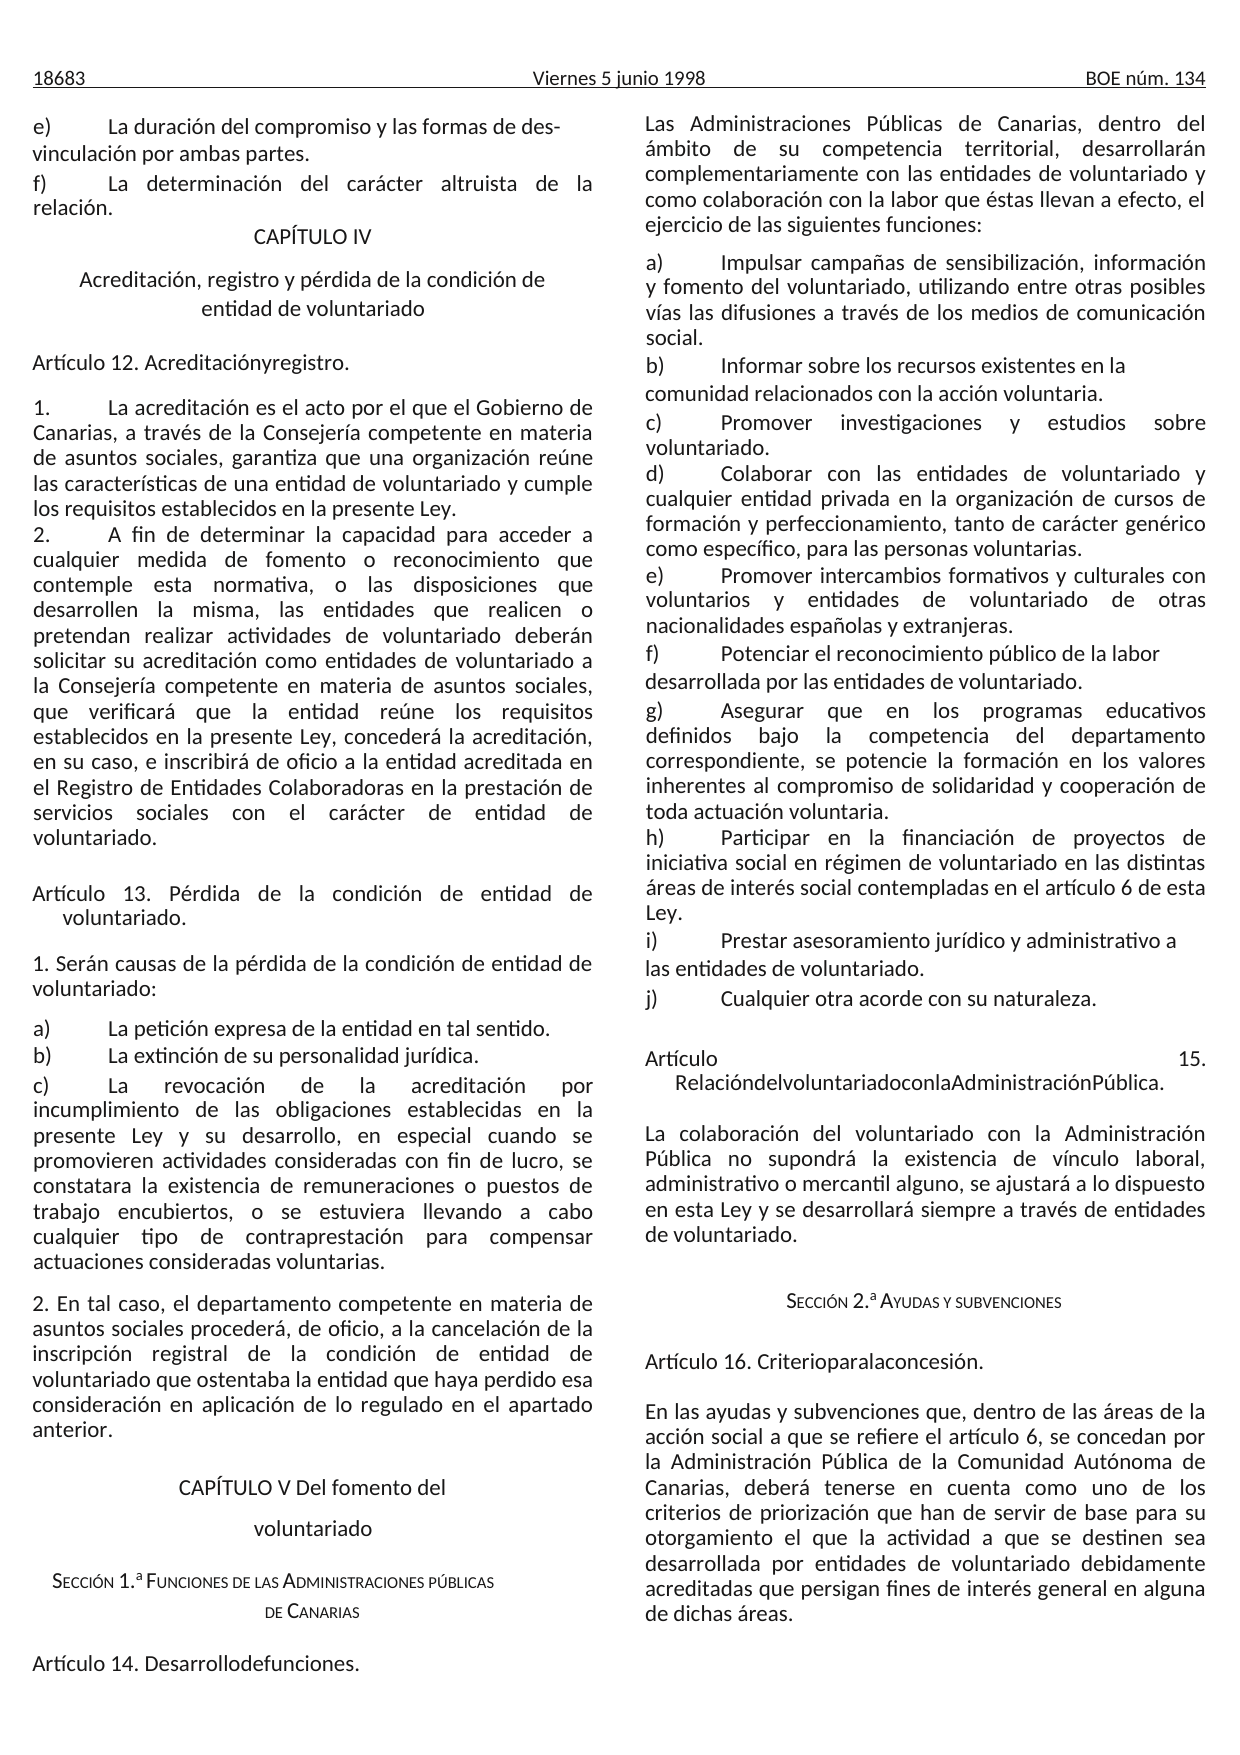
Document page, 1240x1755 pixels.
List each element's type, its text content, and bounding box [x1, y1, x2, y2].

list La extinción de su personalidad jurídica. [33, 1044, 594, 1069]
text Acreditación, registro y pérdida de la condición de entidad de voluntariado [57, 265, 568, 323]
text las entidades de voluntariado. [645, 956, 1207, 982]
list Informar sobre los recursos existentes en la [646, 351, 1207, 379]
list Participar en la financiación de proyectos de iniciativa social en régimen de voluntariado en las distintas áreas de interés social contempladas en el artículo 6 de esta Ley. [646, 825, 1207, 926]
text Artículo 15. RelacióndelvoluntariadoconlaAdministraciónPública. [645, 1046, 1207, 1097]
text DE CANARIAS [33, 1596, 591, 1624]
list La determinación del carácter altruista de la relación. [33, 171, 594, 222]
text 1. Serán causas de la pérdida de la condición de entidad de voluntariado: [32, 951, 594, 1002]
subtitle CAPÍTULO IV [33, 222, 592, 250]
list Prestar asesoramiento jurídico y administrativo a [646, 927, 1207, 954]
list La duración del compromiso y las formas de des- [33, 112, 594, 140]
list Promover intercambios formativos y culturales con voluntarios y entidades de voluntariado de otras nacionalidades españolas y extranjeras. [646, 563, 1207, 639]
text comunidad relacionados con la acción voluntaria. [645, 381, 1207, 406]
list Colaborar con las entidades de voluntariado y cualquier entidad privada en la organización de cursos de formación y perfeccionamiento, tanto de carácter genérico como específico, para las personas voluntarias. [646, 461, 1207, 563]
list La petición expresa de la entidad en tal sentido. [33, 1014, 594, 1042]
text Artículo 16. Criterioparalaconcesión. [645, 1349, 1207, 1374]
text Las Administraciones Públicas de Canarias, dentro del ámbito de su competencia territorial, desarrollarán complementariamente con las entidades de voluntariado y como colaboración con la labor que éstas llevan a efecto, el ejercicio de las siguientes funciones: [645, 112, 1207, 238]
list Cualquier otra acorde con su naturaleza. [646, 986, 1207, 1011]
text En las ayudas y subvenciones que, dentro de las áreas de la acción social a que se refiere el artículo 6, se concedan por la Administración Pública de la Comunidad Autónoma de Canarias, deberá tenerse en cuenta como uno de los criterios de priorización que han de servir de base para su otorgamiento el que la actividad a que se destinen sea desarrollada por entidades de voluntariado debidamente acreditadas que persigan fines de interés general en alguna de dichas áreas. [645, 1399, 1207, 1627]
list A fin de determinar la capacidad para acceder a cualquier medida de fomento o reconocimiento que contemple esta normativa, o las disposiciones que desarrollen la misma, las entidades que realicen o pretendan realizar actividades de voluntariado deberán solicitar su acreditación como entidades de voluntariado a la Consejería competente en materia de asuntos sociales, que verificará que la entidad reúne los requisitos establecidos en la presente Ley, concederá la acreditación, en su caso, e inscribirá de oficio a la entidad acreditada en el Registro de Entidades Colaboradoras en la prestación de servicios sociales con el carácter de entidad de voluntariado. [33, 522, 594, 851]
list Promover investigaciones y estudios sobre voluntariado. [646, 411, 1207, 461]
text La colaboración del voluntariado con la Administración Pública no supondrá la existencia de vínculo laboral, administrativo o mercantil alguno, se ajustará a lo dispuesto en esta Ley y se desarrollará siempre a través de entidades de voluntariado. [645, 1122, 1207, 1248]
text vinculación por ambas partes. [32, 142, 594, 167]
list Impulsar campañas de sensibilización, información y fomento del voluntariado, utilizando entre otras posibles vías las difusiones a través de los medios de comunicación social. [646, 250, 1207, 351]
list La acreditación es el acto por el que el Gobierno de Canarias, a través de la Consejería competente en materia de asuntos sociales, garantiza que una organización reúne las características de una entidad de voluntariado y cumple los requisitos establecidos en la presente Ley. [33, 396, 594, 522]
text Artículo 13. Pérdida de la condición de entidad de voluntariado. [32, 881, 594, 931]
text SECCIÓN 2.a AYUDAS Y SUBVENCIONES [646, 1286, 1202, 1314]
text SECCIÓN 1.a FUNCIONES DE LAS ADMINISTRACIONES PÚBLICAS [52, 1566, 597, 1594]
text Artículo 12. Acreditaciónyregistro. [32, 350, 594, 375]
text Artículo 14. Desarrollodefunciones. [32, 1652, 594, 1677]
text desarrollada por las entidades de voluntariado. [645, 669, 1207, 694]
text 2. En tal caso, el departamento competente en materia de asuntos sociales procederá, de oficio, a la cancelación de la inscripción registral de la condición de entidad de voluntariado que ostentaba la entidad que haya perdido esa consideración en aplicación de lo regulado en el apartado anterior. [32, 1292, 594, 1443]
text CAPÍTULO V Del fomento del voluntariado [162, 1473, 463, 1542]
list Potenciar el reconocimiento público de la labor [646, 639, 1207, 667]
list La revocación de la acreditación por incumplimiento de las obligaciones establecidas en la presente Ley y su desarrollo, en especial cuando se promovieren actividades consideradas con fin de lucro, se constatara la existencia de remuneraciones o puestos de trabajo encubiertos, o se estuviera llevando a cabo cualquier tipo de contraprestación para compensar actuaciones consideradas voluntarias. [33, 1073, 594, 1275]
list Asegurar que en los programas educativos definidos bajo la competencia del departamento correspondiente, se potencie la formación en los valores inherentes al compromiso de solidaridad y cooperación de toda actuación voluntaria. [646, 698, 1207, 825]
